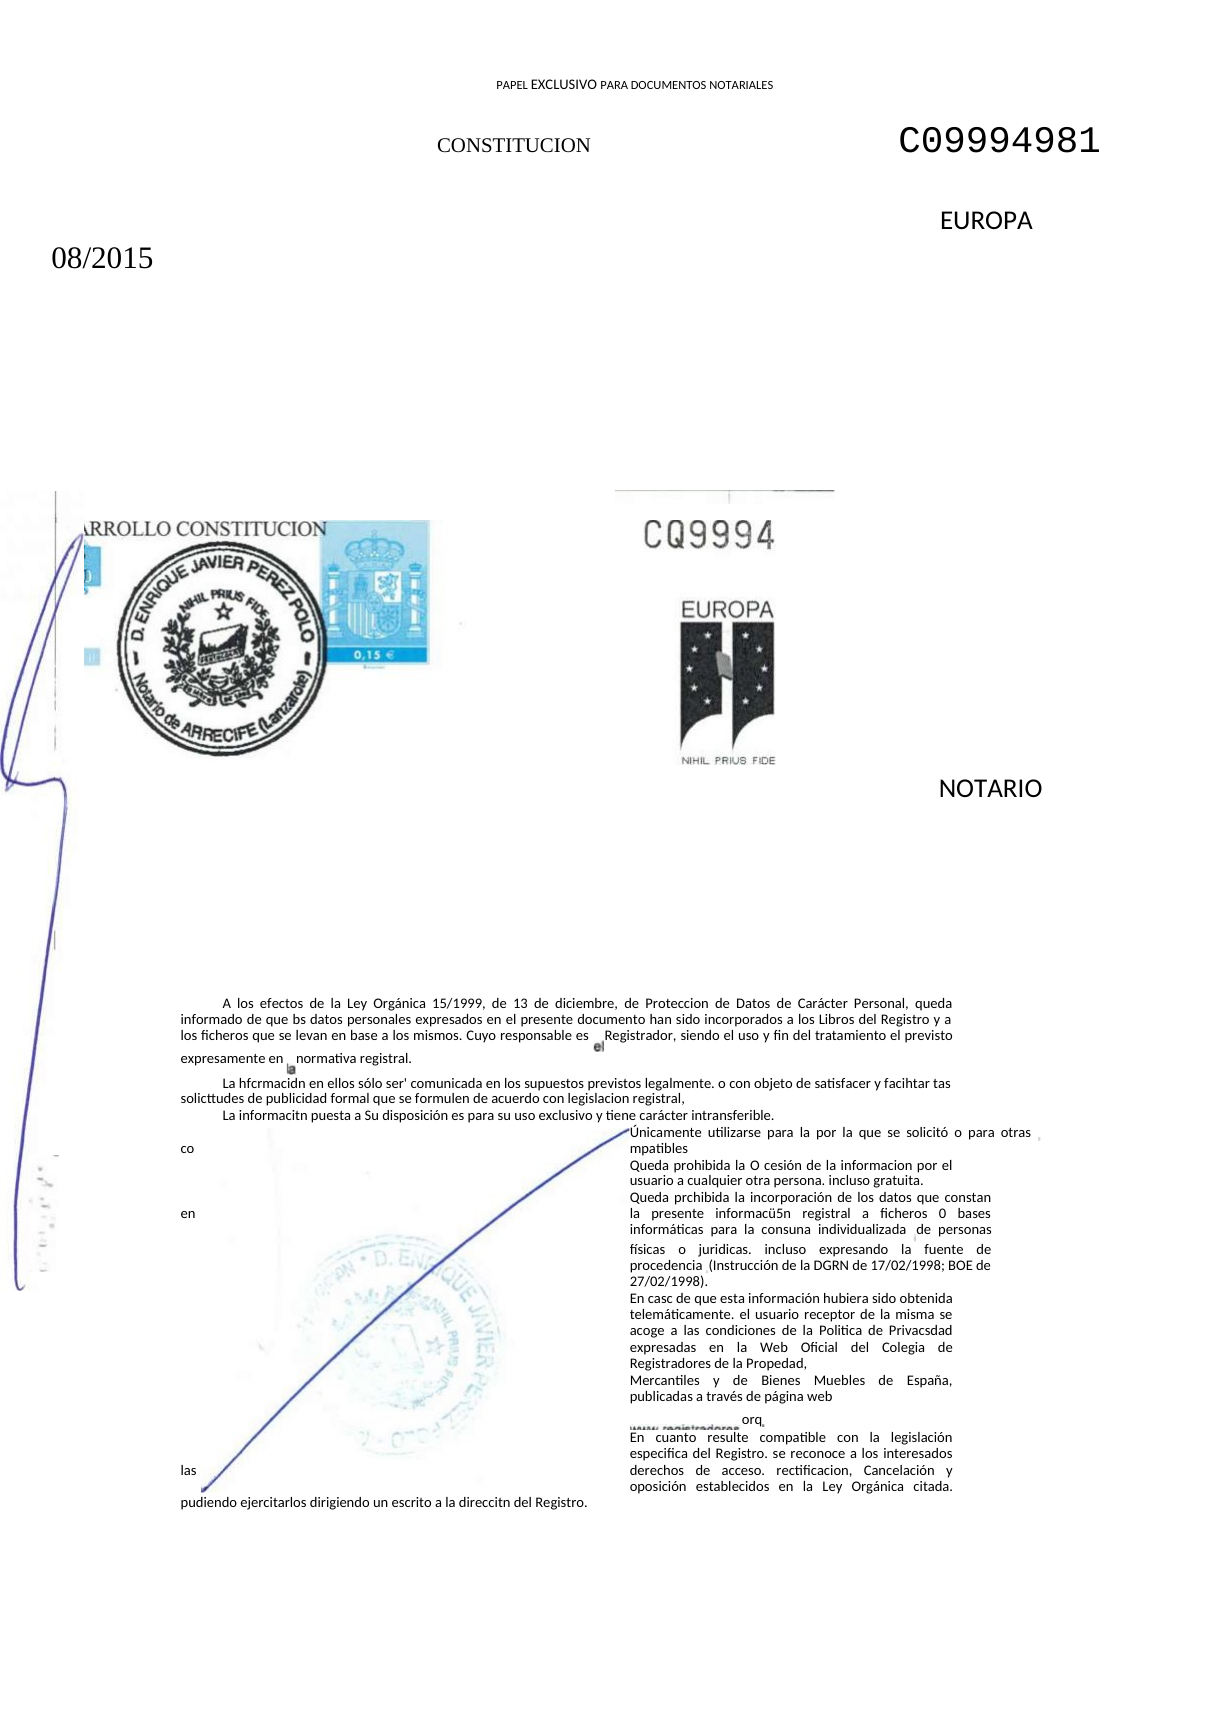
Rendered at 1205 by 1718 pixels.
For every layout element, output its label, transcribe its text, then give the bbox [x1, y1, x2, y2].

text En cuanto resulte compatible con la legislación especifica del Registro. se reconoce a los interesados las derechos de acceso. rectificacion, Cancelación y oposición establecidos en la Ley Orgánica citada. pudiendo ejercitarlos dirigiendo un escrito a la direccitn del Registro. [180, 1430, 953, 1511]
text [180, 1405, 200, 1429]
text Queda prchibida la incorporación de los datos que constan en la presente informacü5n registral a ficheros 0 bases informáticas para la consuna individualizada de personas físicas o juridicas. incluso expresando la fuente de procedencia (Instrucción de la DGRN de 17/02/1998; BOE de 27/02/1998). [630, 1190, 992, 1290]
text Mercantiles y de Bienes Muebles de España, publicadas a través de página web [630, 1372, 953, 1404]
text La informacitn puesta a Su disposición es para su uso exclusivo y tiene carácter intransferible. [180, 1108, 953, 1124]
text Únicamente utilizarse para la por la que se solicitó o para otras compatibles [180, 1124, 1041, 1157]
text En casc de que esta información hubiera sido obtenida telemáticamente. el usuario receptor de la misma se acoge a las condiciones de la Politica de Privacsdad expresadas en la Web Oficial del Colegia de Registradores de la Propedad, [630, 1291, 953, 1372]
text Queda prohibida la O cesión de la informacion por el usuario a cualquier otra persona. incluso gratuita. [630, 1157, 953, 1189]
subtitle NOTARIO [180, 771, 1042, 804]
text orq [630, 1405, 953, 1429]
text A los efectos de la Ley Orgánica 15/1999, de 13 de diciembre, de Proteccion de Datos de Carácter Personal, queda informado de que bs datos personales expresados en el presente documento han sido incorporados a los Libros del Registro y a los ficheros que se levan en base a los mismos. Cuyo responsable es Registrador, siendo el uso y fin del tratamiento el previsto expresamente en normativa registral. [180, 995, 953, 1075]
text La hfcrmacidn en ellos sólo ser' comunicada en los supuestos previstos legalmente. o con objeto de satisfacer y facihtar tas solicttudes de publicidad formal que se formulen de acuerdo con legislacion registral, [180, 1075, 953, 1107]
